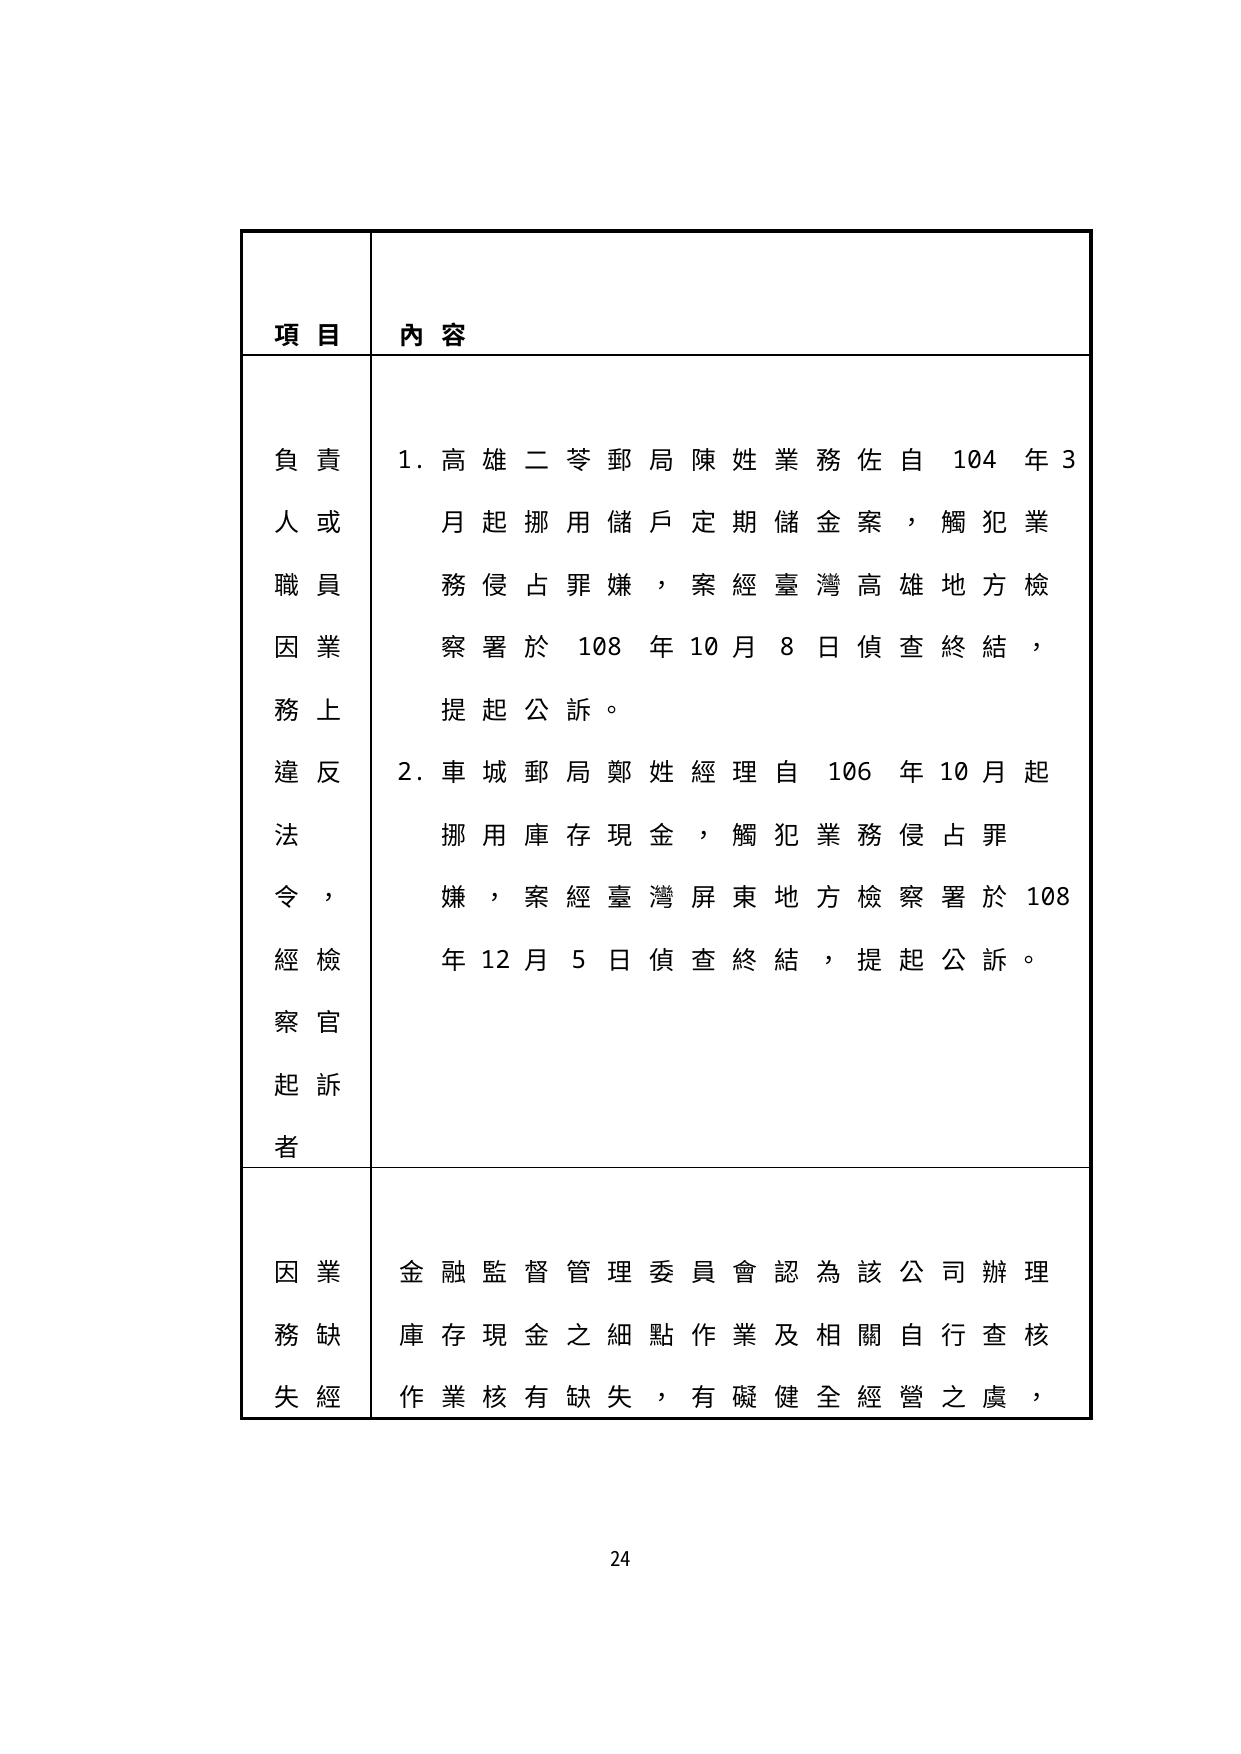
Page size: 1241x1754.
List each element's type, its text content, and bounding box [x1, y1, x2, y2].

table_header 內容 [372, 233, 1089, 354]
table_cell 金融監督管理委員會認為該公司辦理庫存現金之細點作業及相關自行查核作業核有缺失，有礙健全經營之虞， [372, 1168, 1089, 1417]
table_header 項目 [243, 233, 370, 354]
table_cell 負責人或職員因業務上違反法令，經檢察官起訴者 [243, 356, 370, 1167]
table_cell 因業務缺失經 [243, 1168, 370, 1417]
table_cell 1.高雄二苓郵局陳姓業務佐自104年3月起挪用儲戶定期儲金案，觸犯業務侵占罪嫌，案經臺灣高雄地方檢察署於108年10月8日偵查終結，提起公訴。 2.車城郵局鄭姓經理自106年10月起挪用庫存現金，觸犯業務侵占罪嫌，案經臺灣屏東地方檢察署於108年12月5日偵查終結，提起公訴。 [372, 356, 1089, 1167]
